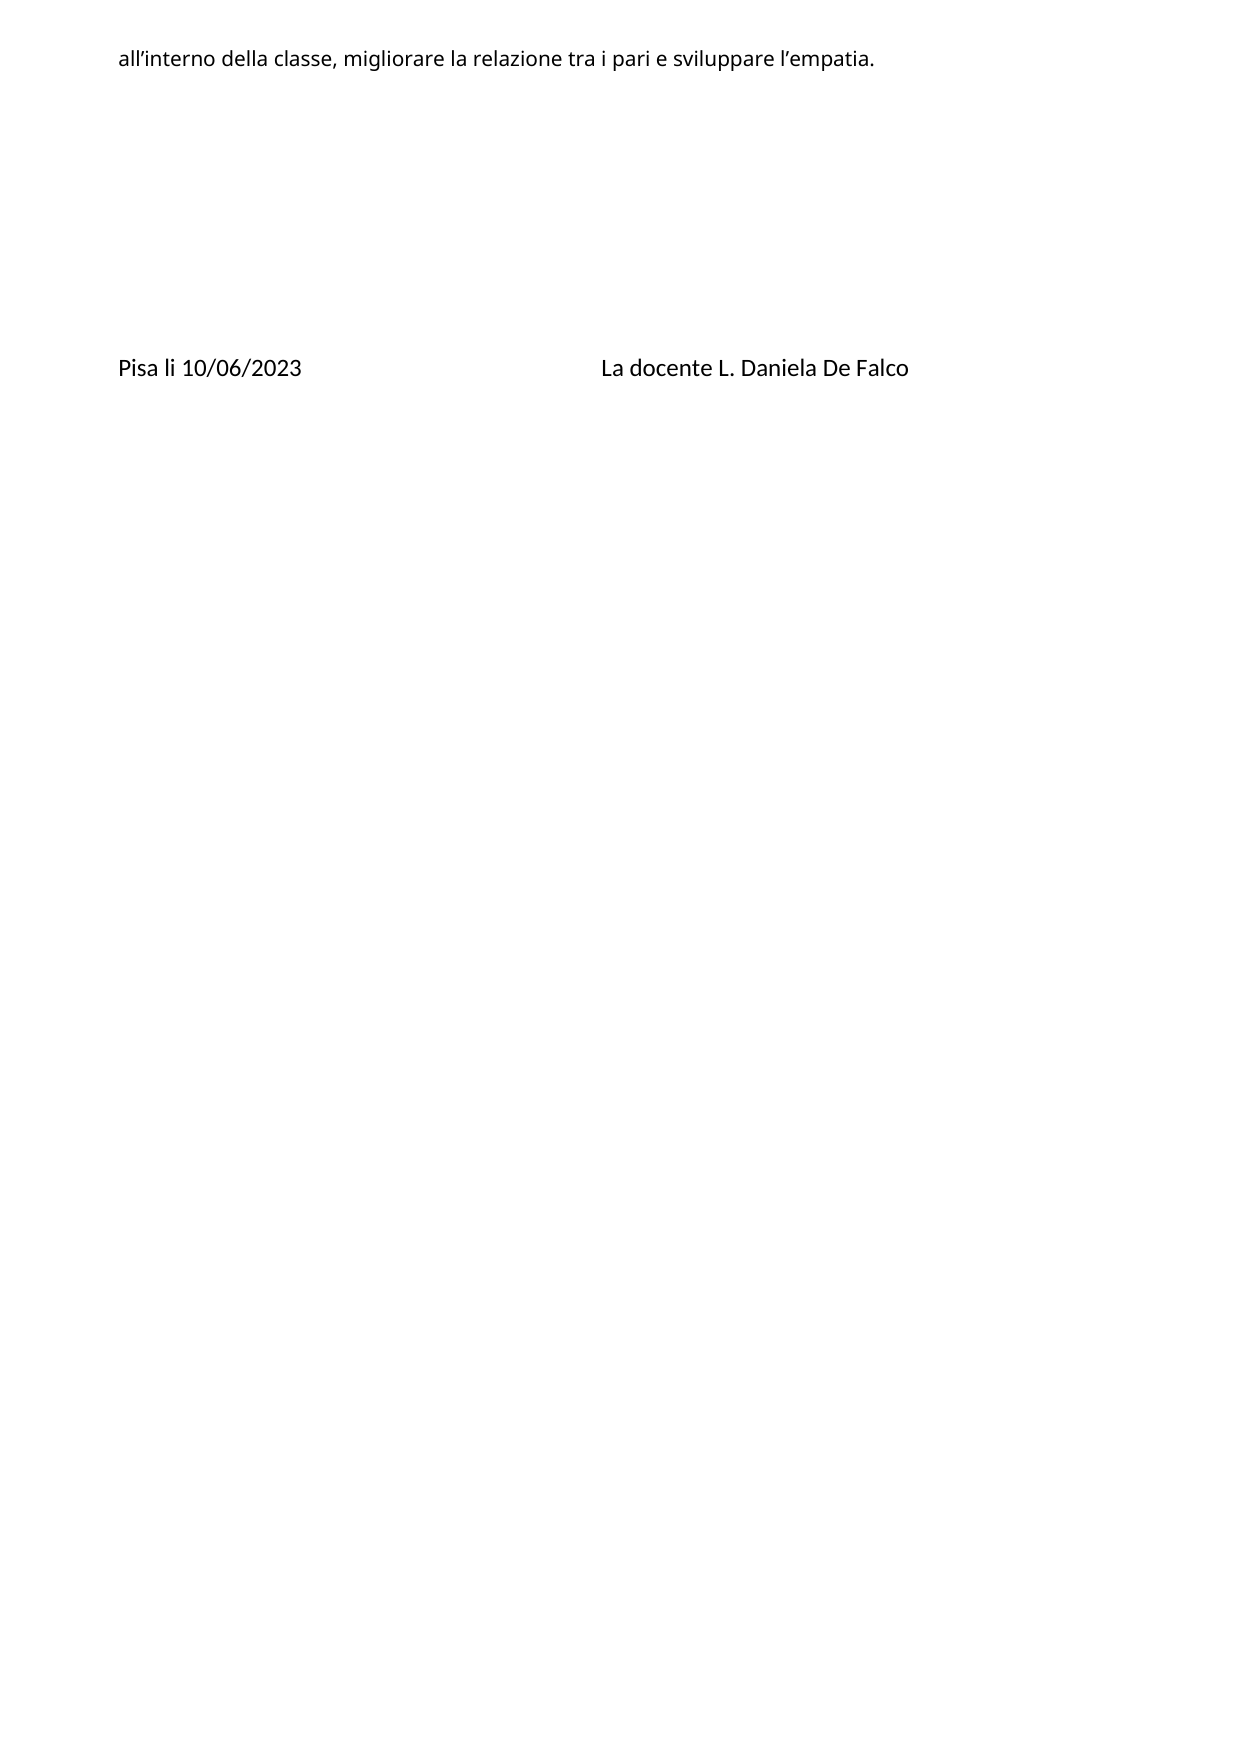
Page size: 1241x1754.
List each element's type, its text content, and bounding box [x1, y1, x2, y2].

text Pisa li 10/06/2023 La docente L. Daniela De Falco [118, 352, 1122, 382]
text all’interno della classe, migliorare la relazione tra i pari e sviluppare l’empatia. [118, 44, 1122, 73]
